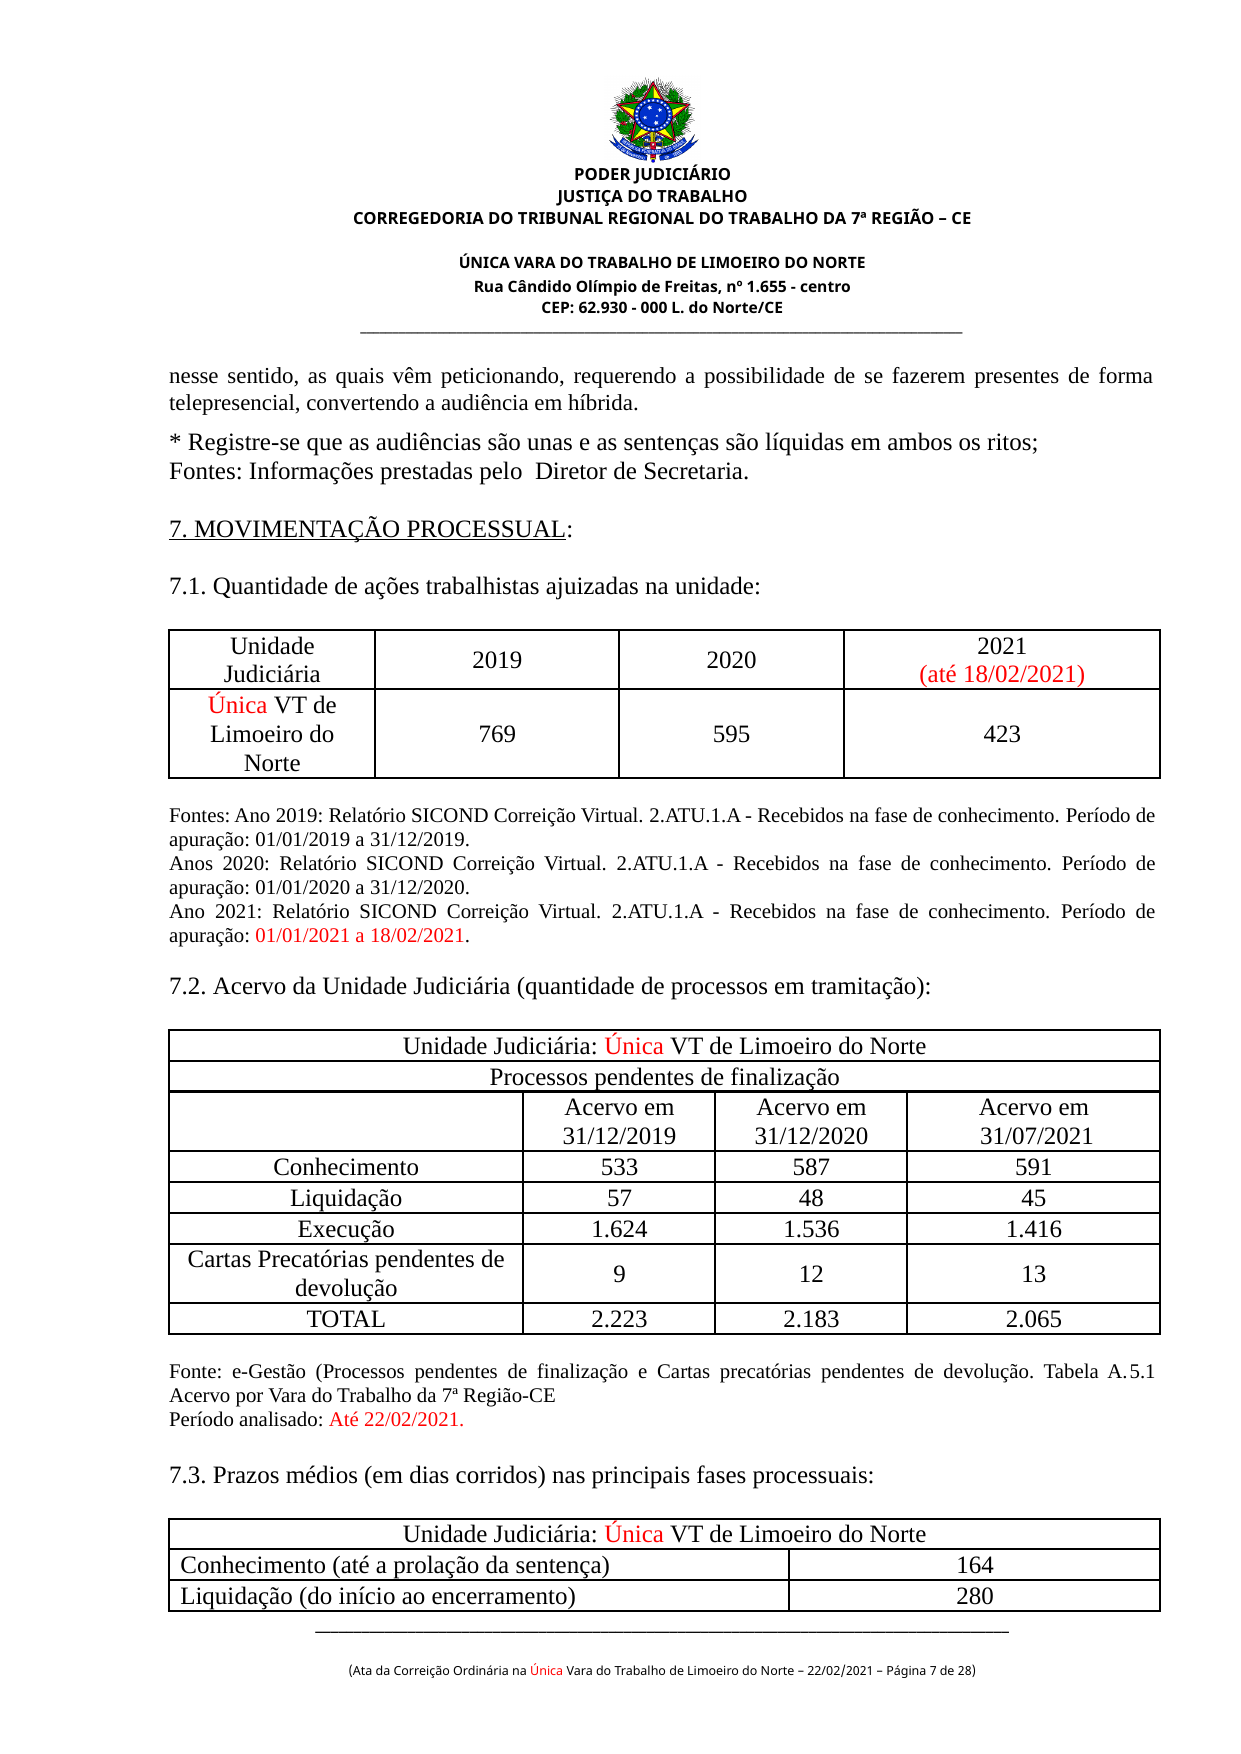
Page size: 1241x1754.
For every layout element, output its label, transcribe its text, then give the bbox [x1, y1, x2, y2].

text Fonte: e-Gestão (Processos pendentes de finalização e Cartas precatórias pendentes de devolução. Tabela A.5.1 Acervo por Vara do Trabalho da 7ª Região-CE [169, 1359, 1155, 1407]
table_cell Liquidação [170, 1183, 522, 1212]
table_cell 164 [790, 1550, 1159, 1579]
table_cell Única VT de Limoeiro do Norte [170, 690, 374, 777]
text 7.2. Acervo da Unidade Judiciária (quantidade de processos em tramitação): [169, 971, 1155, 1000]
table_header 2019 [376, 631, 618, 688]
table_cell 57 [524, 1183, 714, 1212]
table_cell 595 [620, 690, 843, 777]
table_cell 280 [790, 1581, 1159, 1610]
table_cell Acervo em 31/12/2020 [716, 1093, 906, 1150]
table_header Unidade Judiciária [170, 631, 374, 688]
table_cell 2.065 [908, 1304, 1159, 1333]
picture [604, 75, 700, 164]
table_cell 9 [524, 1245, 714, 1302]
text Período analisado: Até 22/02/2021. [169, 1407, 1155, 1431]
text Fontes: Informações prestadas pelo Diretor de Secretaria. [169, 456, 1155, 485]
text nesse sentido, as quais vêm peticionando, requerendo a possibilidade de se fazerem presentes de forma telepresencial, convertendo a audiência em híbrida. [169, 362, 1155, 415]
table_cell 769 [376, 690, 618, 777]
table_cell Execução [170, 1214, 522, 1242]
table_cell TOTAL [170, 1304, 522, 1333]
table_cell 12 [716, 1245, 906, 1302]
table_cell Processos pendentes de finalização [170, 1062, 1159, 1090]
table_header 2020 [620, 631, 843, 688]
table_cell Liquidação (do início ao encerramento) [170, 1581, 788, 1610]
table_cell 45 [908, 1183, 1159, 1212]
table_cell 13 [908, 1245, 1159, 1302]
text Fontes: Ano 2019: Relatório SICOND Correição Virtual. 2.ATU.1.A - Recebidos na fase de conhecimento. Período de apuração: 01/01/2019 a 31/12/2019. [169, 803, 1155, 851]
text Anos 2020: Relatório SICOND Correição Virtual. 2.ATU.1.A - Recebidos na fase de conhecimento. Período de apuração: 01/01/2020 a 31/12/2020. [169, 851, 1155, 899]
table_cell Cartas Precatórias pendentes de devolução [170, 1245, 522, 1302]
text * Registre-se que as audiências são unas e as sentenças são líquidas em ambos os ritos; [169, 427, 1155, 456]
text 7. MOVIMENTAÇÃO PROCESSUAL: [169, 514, 1155, 542]
table_cell [170, 1093, 522, 1150]
table_cell 2.223 [524, 1304, 714, 1333]
table_cell 587 [716, 1152, 906, 1181]
table_cell 533 [524, 1152, 714, 1181]
table_cell Conhecimento (até a prolação da sentença) [170, 1550, 788, 1579]
text 7.3. Prazos médios (em dias corridos) nas principais fases processuais: [169, 1460, 1155, 1489]
table_cell Conhecimento [170, 1152, 522, 1181]
table_cell 423 [845, 690, 1159, 777]
table_cell 2.183 [716, 1304, 906, 1333]
table_cell 1.416 [908, 1214, 1159, 1242]
table_header Unidade Judiciária: Única VT de Limoeiro do Norte [170, 1031, 1159, 1059]
table_cell Acervo em 31/12/2019 [524, 1093, 714, 1150]
table_cell 48 [716, 1183, 906, 1212]
text 7.1. Quantidade de ações trabalhistas ajuizadas na unidade: [169, 571, 1155, 600]
table_cell 1.624 [524, 1214, 714, 1242]
table_header Unidade Judiciária: Única VT de Limoeiro do Norte [170, 1520, 1159, 1548]
table_cell Acervo em 31/07/2021 [908, 1093, 1159, 1150]
table_header 2021 (até 18/02/2021) [845, 631, 1159, 688]
table_cell 591 [908, 1152, 1159, 1181]
text Ano 2021: Relatório SICOND Correição Virtual. 2.ATU.1.A - Recebidos na fase de conhecimento. Período de apuração: 01/01/2021 a 18/02/2021. [169, 899, 1155, 947]
table_cell 1.536 [716, 1214, 906, 1242]
